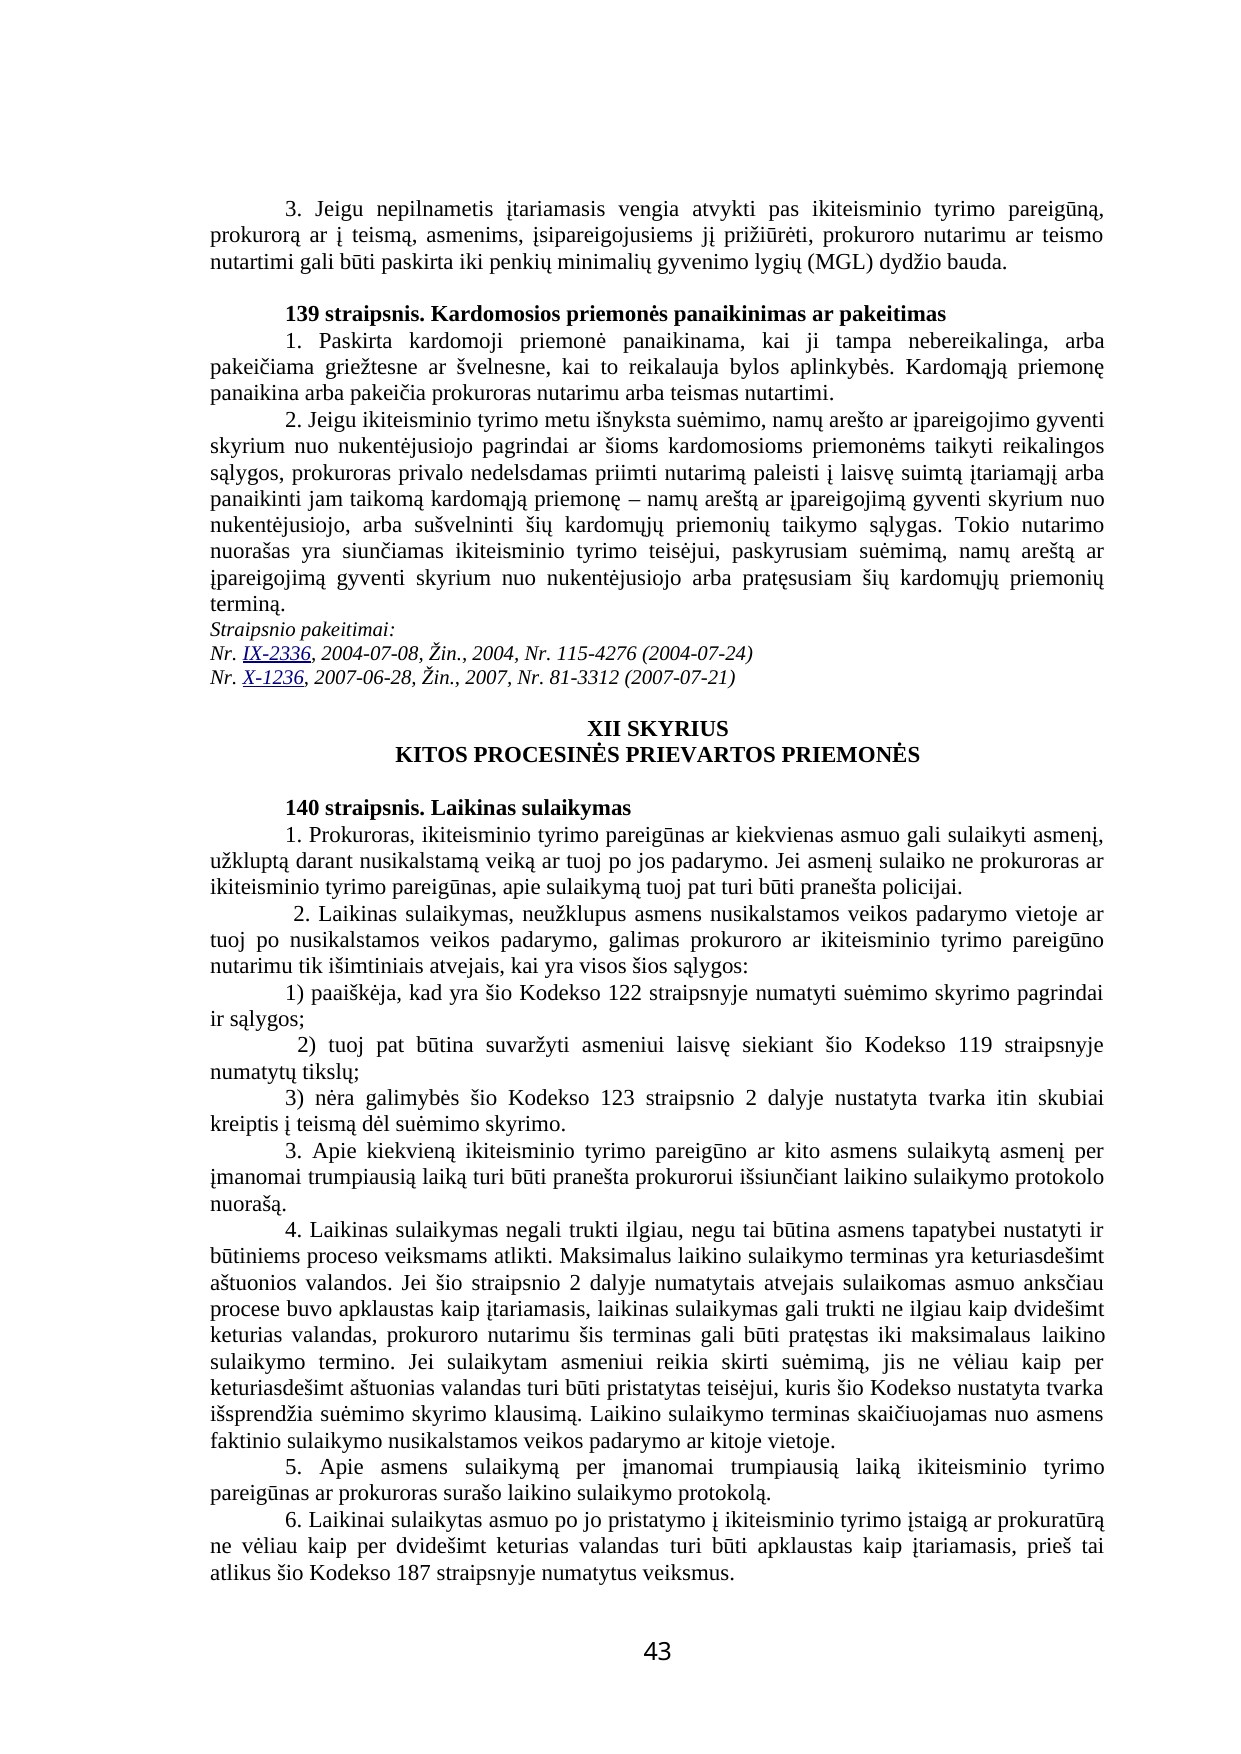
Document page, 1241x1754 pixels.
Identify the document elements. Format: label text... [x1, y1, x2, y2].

text 6. Laikinai sulaikytas asmuo po jo pristatymo į ikiteisminio tyrimo įstaigą ar prokuratūrą ne vėliau kaip per dvidešimt keturias valandas turi būti apklaustas kaip įtariamasis, prieš tai atlikus šio Kodekso 187 straipsnyje numatytus veiksmus. [210, 1506, 1106, 1585]
text 1) paaiškėja, kad yra šio Kodekso 122 straipsnyje numatyti suėmimo skyrimo pagrindai ir sąlygos; [210, 979, 1106, 1031]
text 5. Apie asmens sulaikymą per įmanomai trumpiausią laiką ikiteisminio tyrimo pareigūnas ar prokuroras surašo laikino sulaikymo protokolą. [210, 1453, 1106, 1506]
text Straipsnio pakeitimai: [210, 617, 1106, 641]
text Nr. X-1236, 2007-06-28, Žin., 2007, Nr. 81-3312 (2007-07-21) [210, 665, 1106, 689]
text 2. Jeigu ikiteisminio tyrimo metu išnyksta suėmimo, namų arešto ar įpareigojimo gyventi skyrium nuo nukentėjusiojo pagrindai ar šioms kardomosioms priemonėms taikyti reikalingos sąlygos, prokuroras privalo nedelsdamas priimti nutarimą paleisti į laisvę suimtą įtariamąjį arba panaikinti jam taikomą kardomąją priemonę – namų areštą ar įpareigojimą gyventi skyrium nuo nukentėjusiojo, arba sušvelninti šių kardomųjų priemonių taikymo sąlygas. Tokio nutarimo nuorašas yra siunčiamas ikiteisminio tyrimo teisėjui, paskyrusiam suėmimą, namų areštą ar įpareigojimą gyventi skyrium nuo nukentėjusiojo arba pratęsusiam šių kardomųjų priemonių terminą. [210, 406, 1106, 617]
text 3) nėra galimybės šio Kodekso 123 straipsnio 2 dalyje nustatyta tvarka itin skubiai kreiptis į teismą dėl suėmimo skyrimo. [210, 1084, 1106, 1137]
text 2. Laikinas sulaikymas, neužklupus asmens nusikalstamos veikos padarymo vietoje ar tuoj po nusikalstamos veikos padarymo, galimas prokuroro ar ikiteisminio tyrimo pareigūno nutarimu tik išimtiniais atvejais, kai yra visos šios sąlygos: [210, 900, 1106, 979]
text 2) tuoj pat būtina suvaržyti asmeniui laisvę siekiant šio Kodekso 119 straipsnyje numatytų tikslų; [210, 1031, 1106, 1084]
text 139 straipsnis. Kardomosios priemonės panaikinimas ar pakeitimas [210, 300, 1106, 327]
text 3. Jeigu nepilnametis įtariamasis vengia atvykti pas ikiteisminio tyrimo pareigūną, prokurorą ar į teismą, asmenims, įsipareigojusiems jį prižiūrėti, prokuroro nutarimu ar teismo nutartimi gali būti paskirta iki penkių minimalių gyvenimo lygių (MGL) dydžio bauda. [210, 195, 1106, 274]
text Kitos procesinės prievartos priemonės [210, 742, 1106, 768]
text 1. Paskirta kardomoji priemonė panaikinama, kai ji tampa nebereikalinga, arba pakeičiama griežtesne ar švelnesne, kai to reikalauja bylos aplinkybės. Kardomąją priemonę panaikina arba pakeičia prokuroras nutarimu arba teismas nutartimi. [210, 327, 1106, 406]
text 140 straipsnis. Laikinas sulaikymas [210, 794, 1106, 821]
text 3. Apie kiekvieną ikiteisminio tyrimo pareigūno ar kito asmens sulaikytą asmenį per įmanomai trumpiausią laiką turi būti pranešta prokurorui išsiunčiant laikino sulaikymo protokolo nuorašą. [210, 1137, 1106, 1216]
text 4. Laikinas sulaikymas negali trukti ilgiau, negu tai būtina asmens tapatybei nustatyti ir būtiniems proceso veiksmams atlikti. Maksimalus laikino sulaikymo terminas yra keturiasdešimt aštuonios valandos. Jei šio straipsnio 2 dalyje numatytais atvejais sulaikomas asmuo anksčiau procese buvo apklaustas kaip įtariamasis, laikinas sulaikymas gali trukti ne ilgiau kaip dvidešimt keturias valandas, prokuroro nutarimu šis terminas gali būti pratęstas iki maksimalaus laikino sulaikymo termino. Jei sulaikytam asmeniui reikia skirti suėmimą, jis ne vėliau kaip per keturiasdešimt aštuonias valandas turi būti pristatytas teisėjui, kuris šio Kodekso nustatyta tvarka išsprendžia suėmimo skyrimo klausimą. Laikino sulaikymo terminas skaičiuojamas nuo asmens faktinio sulaikymo nusikalstamos veikos padarymo ar kitoje vietoje. [210, 1216, 1106, 1453]
text Nr. IX-2336, 2004-07-08, Žin., 2004, Nr. 115-4276 (2004-07-24) [210, 641, 1106, 665]
text 1. Prokuroras, ikiteisminio tyrimo pareigūnas ar kiekvienas asmuo gali sulaikyti asmenį, užkluptą darant nusikalstamą veiką ar tuoj po jos padarymo. Jei asmenį sulaiko ne prokuroras ar ikiteisminio tyrimo pareigūnas, apie sulaikymą tuoj pat turi būti pranešta policijai. [210, 821, 1106, 900]
subtitle XII skyrius [210, 715, 1106, 742]
